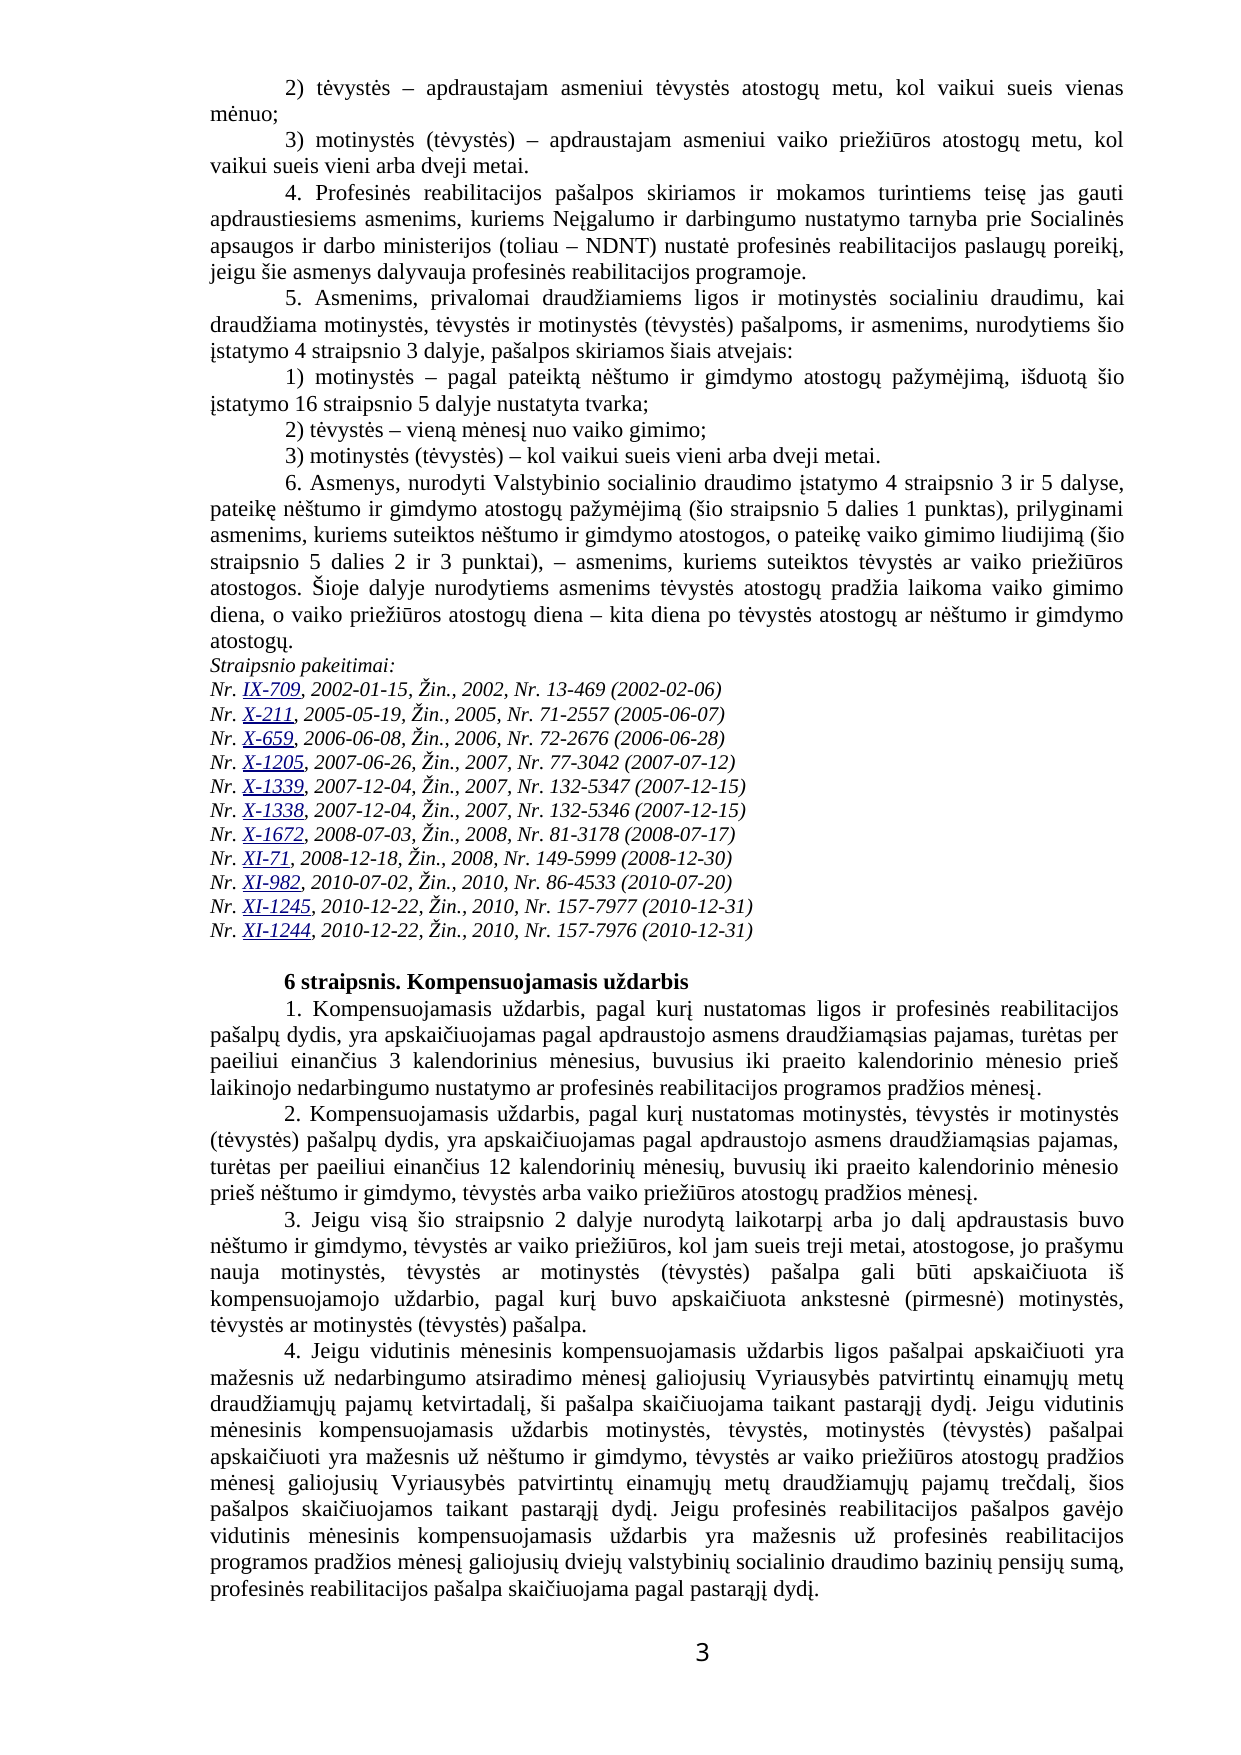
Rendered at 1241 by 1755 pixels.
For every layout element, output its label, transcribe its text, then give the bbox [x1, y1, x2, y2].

text 4. Profesinės reabilitacijos pašalpos skiriamos ir mokamos turintiems teisę jas gauti apdraustiesiems asmenims, kuriems Neįgalumo ir darbingumo nustatymo tarnyba prie Socialinės apsaugos ir darbo ministerijos (toliau – NDNT) nustatė profesinės reabilitacijos paslaugų poreikį, jeigu šie asmenys dalyvauja profesinės reabilitacijos programoje. [210, 179, 1126, 284]
text Nr. X-1338, 2007-12-04, Žin., 2007, Nr. 132-5346 (2007-12-15) [210, 798, 1126, 822]
text Nr. X-211, 2005-05-19, Žin., 2005, Nr. 71-2557 (2005-06-07) [210, 701, 1126, 726]
text 2. Kompensuojamasis uždarbis, pagal kurį nustatomas motinystės, tėvystės ir motinystės (tėvystės) pašalpų dydis, yra apskaičiuojamas pagal apdraustojo asmens draudžiamąsias pajamas, turėtas per paeiliui einančius 12 kalendorinių mėnesių, buvusių iki praeito kalendorinio mėnesio prieš nėštumo ir gimdymo, tėvystės arba vaiko priežiūros atostogų pradžios mėnesį. [210, 1100, 1120, 1206]
text 3) motinystės (tėvystės) – apdraustajam asmeniui vaiko priežiūros atostogų metu, kol vaikui sueis vieni arba dveji metai. [210, 126, 1126, 179]
text 1) motinystės – pagal pateiktą nėštumo ir gimdymo atostogų pažymėjimą, išduotą šio įstatymo 16 straipsnio 5 dalyje nustatyta tvarka; [210, 363, 1126, 416]
text Nr. XI-1245, 2010-12-22, Žin., 2010, Nr. 157-7977 (2010-12-31) [210, 894, 1120, 918]
text 3) motinystės (tėvystės) – kol vaikui sueis vieni arba dveji metai. [210, 442, 1120, 469]
text 6. Asmenys, nurodyti Valstybinio socialinio draudimo įstatymo 4 straipsnio 3 ir 5 dalyse, pateikę nėštumo ir gimdymo atostogų pažymėjimą (šio straipsnio 5 dalies 1 punktas), prilyginami asmenims, kuriems suteiktos nėštumo ir gimdymo atostogos, o pateikę vaiko gimimo liudijimą (šio straipsnio 5 dalies 2 ir 3 punktai), – asmenims, kuriems suteiktos tėvystės ar vaiko priežiūros atostogos. Šioje dalyje nurodytiems asmenims tėvystės atostogų pradžia laikoma vaiko gimimo diena, o vaiko priežiūros atostogų diena – kita diena po tėvystės atostogų ar nėštumo ir gimdymo atostogų. [210, 469, 1126, 653]
text Straipsnio pakeitimai: [210, 653, 1126, 677]
text 5. Asmenims, privalomai draudžiamiems ligos ir motinystės socialiniu draudimu, kai draudžiama motinystės, tėvystės ir motinystės (tėvystės) pašalpoms, ir asmenims, nurodytiems šio įstatymo 4 straipsnio 3 dalyje, pašalpos skiriamos šiais atvejais: [210, 284, 1126, 363]
text 3. Jeigu visą šio straipsnio 2 dalyje nurodytą laikotarpį arba jo dalį apdraustasis buvo nėštumo ir gimdymo, tėvystės ar vaiko priežiūros, kol jam sueis treji metai, atostogose, jo prašymu nauja motinystės, tėvystės ar motinystės (tėvystės) pašalpa gali būti apskaičiuota iš kompensuojamojo uždarbio, pagal kurį buvo apskaičiuota ankstesnė (pirmesnė) motinystės, tėvystės ar motinystės (tėvystės) pašalpa. [210, 1206, 1126, 1337]
text Nr. X-1205, 2007-06-26, Žin., 2007, Nr. 77-3042 (2007-07-12) [210, 749, 1126, 774]
text Nr. XI-982, 2010-07-02, Žin., 2010, Nr. 86-4533 (2010-07-20) [210, 870, 1120, 894]
text Nr. X-1672, 2008-07-03, Žin., 2008, Nr. 81-3178 (2008-07-17) [210, 822, 1126, 846]
text 4. Jeigu vidutinis mėnesinis kompensuojamasis uždarbis ligos pašalpai apskaičiuoti yra mažesnis už nedarbingumo atsiradimo mėnesį galiojusių Vyriausybės patvirtintų einamųjų metų draudžiamųjų pajamų ketvirtadalį, ši pašalpa skaičiuojama taikant pastarąjį dydį. Jeigu vidutinis mėnesinis kompensuojamasis uždarbis motinystės, tėvystės, motinystės (tėvystės) pašalpai apskaičiuoti yra mažesnis už nėštumo ir gimdymo, tėvystės ar vaiko priežiūros atostogų pradžios mėnesį galiojusių Vyriausybės patvirtintų einamųjų metų draudžiamųjų pajamų trečdalį, šios pašalpos skaičiuojamos taikant pastarąjį dydį. Jeigu profesinės reabilitacijos pašalpos gavėjo vidutinis mėnesinis kompensuojamasis uždarbis yra mažesnis už profesinės reabilitacijos programos pradžios mėnesį galiojusių dviejų valstybinių socialinio draudimo bazinių pensijų sumą, profesinės reabilitacijos pašalpa skaičiuojama pagal pastarąjį dydį. [210, 1337, 1126, 1601]
text 2) tėvystės – apdraustajam asmeniui tėvystės atostogų metu, kol vaikui sueis vienas mėnuo; [210, 73, 1126, 126]
text 1. Kompensuojamasis uždarbis, pagal kurį nustatomas ligos ir profesinės reabilitacijos pašalpų dydis, yra apskaičiuojamas pagal apdraustojo asmens draudžiamąsias pajamas, turėtas per paeiliui einančius 3 kalendorinius mėnesius, buvusius iki praeito kalendorinio mėnesio prieš laikinojo nedarbingumo nustatymo ar profesinės reabilitacijos programos pradžios mėnesį. [210, 995, 1120, 1100]
text Nr. XI-71, 2008-12-18, Žin., 2008, Nr. 149-5999 (2008-12-30) [210, 846, 1126, 870]
text Nr. X-659, 2006-06-08, Žin., 2006, Nr. 72-2676 (2006-06-28) [210, 726, 1126, 749]
text Nr. X-1339, 2007-12-04, Žin., 2007, Nr. 132-5347 (2007-12-15) [210, 774, 1126, 798]
text Nr. IX-709, 2002-01-15, Žin., 2002, Nr. 13-469 (2002-02-06) [210, 677, 1126, 701]
text 2) tėvystės – vieną mėnesį nuo vaiko gimimo; [210, 416, 1126, 442]
text Nr. XI-1244, 2010-12-22, Žin., 2010, Nr. 157-7976 (2010-12-31) [210, 918, 1120, 942]
text 6 straipsnis. Kompensuojamasis uždarbis [210, 968, 1126, 995]
